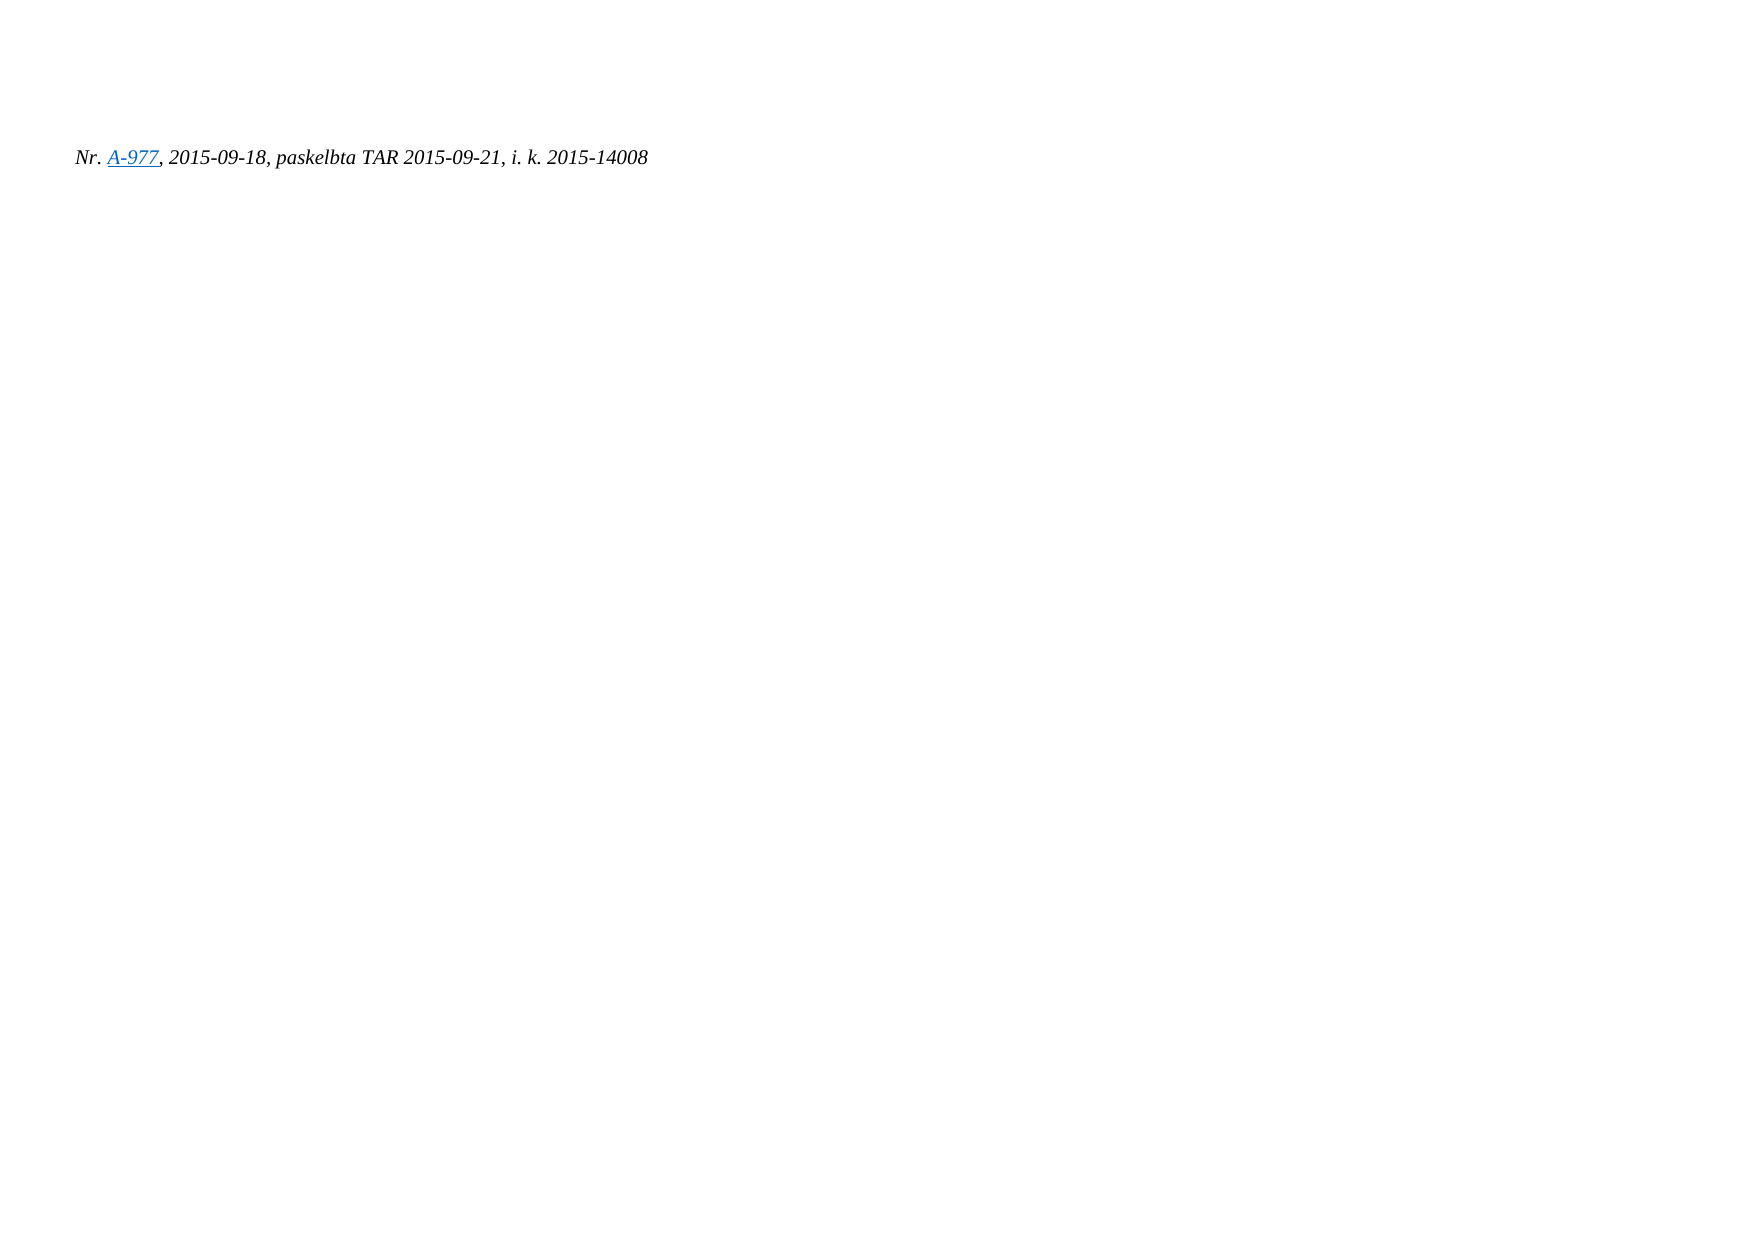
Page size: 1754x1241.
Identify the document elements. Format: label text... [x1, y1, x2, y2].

text Nr. A-977, 2015-09-18, paskelbta TAR 2015-09-21, i. k. 2015-14008 [75, 145, 1603, 169]
